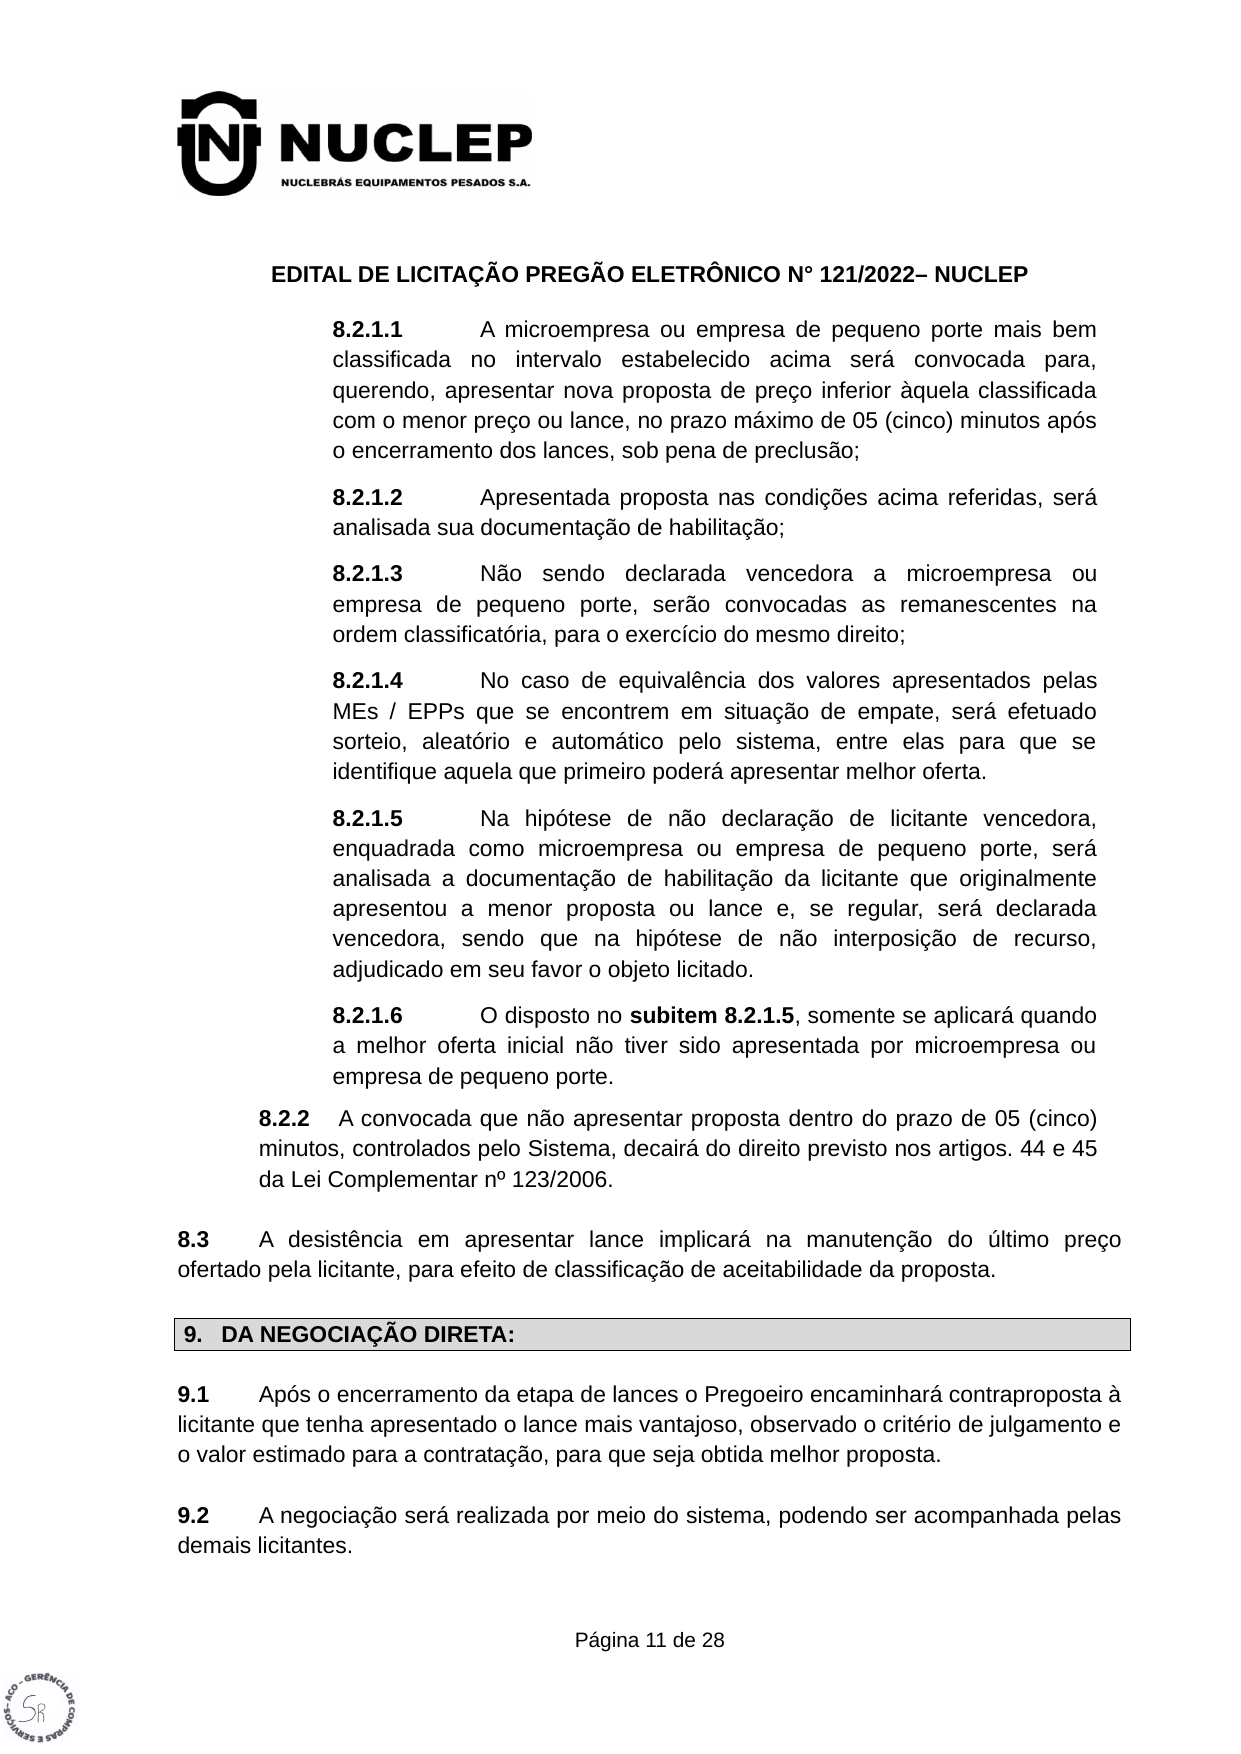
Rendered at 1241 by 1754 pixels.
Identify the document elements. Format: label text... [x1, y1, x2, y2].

list Após o encerramento da etapa de lances o Pregoeiro encaminhará contraproposta à licitante que tenha apresentado o lance mais vantajoso, observado o critério de julgamento e o valor estimado para a contratação, para que seja obtida melhor proposta. [177, 1381, 1122, 1468]
list O disposto no subitem 8.2.1.5, somente se aplicará quando a melhor oferta inicial não tiver sido apresentada por microempresa ou empresa de pequeno porte. [332, 1002, 1097, 1089]
picture [2, 1671, 81, 1744]
list A negociação será realizada por meio do sistema, podendo ser acompanhada pelas demais licitantes. [177, 1502, 1122, 1558]
list Não sendo declarada vencedora a microempresa ou empresa de pequeno porte, serão convocadas as remanescentes na ordem classificatória, para o exercício do mesmo direito; [332, 560, 1097, 647]
list A microempresa ou empresa de pequeno porte mais bem classificada no intervalo estabelecido acima será convocada para, querendo, apresentar nova proposta de preço inferior àquela classificada com o menor preço ou lance, no prazo máximo de 05 (cinco) minutos após o encerramento dos lances, sob pena de preclusão; [332, 316, 1097, 463]
list Apresentada proposta nas condições acima referidas, será analisada sua documentação de habilitação; [332, 484, 1097, 540]
list A desistência em apresentar lance implicará na manutenção do último preço ofertado pela licitante, para efeito de classificação de aceitabilidade da proposta. [177, 1226, 1122, 1283]
picture [177, 91, 532, 196]
list No caso de equivalência dos valores apresentados pelas MEs / EPPs que se encontrem em situação de empate, será efetuado sorteio, aleatório e automático pelo sistema, entre elas para que se identifique aquela que primeiro poderá apresentar melhor oferta. [332, 667, 1097, 784]
list DA NEGOCIAÇÃO DIRETA: [175, 1319, 1130, 1350]
list Na hipótese de não declaração de licitante vencedora, enquadrada como microempresa ou empresa de pequeno porte, será analisada a documentação de habilitação da licitante que originalmente apresentou a menor proposta ou lance e, se regular, será declarada vencedora, sendo que na hipótese de não interposição de recurso, adjudicado em seu favor o objeto licitado. [332, 804, 1097, 982]
list A convocada que não apresentar proposta dentro do prazo de 05 (cinco) minutos, controlados pelo Sistema, decairá do direito previsto nos artigos. 44 e 45 da Lei Complementar nº 123/2006. [259, 1105, 1098, 1192]
